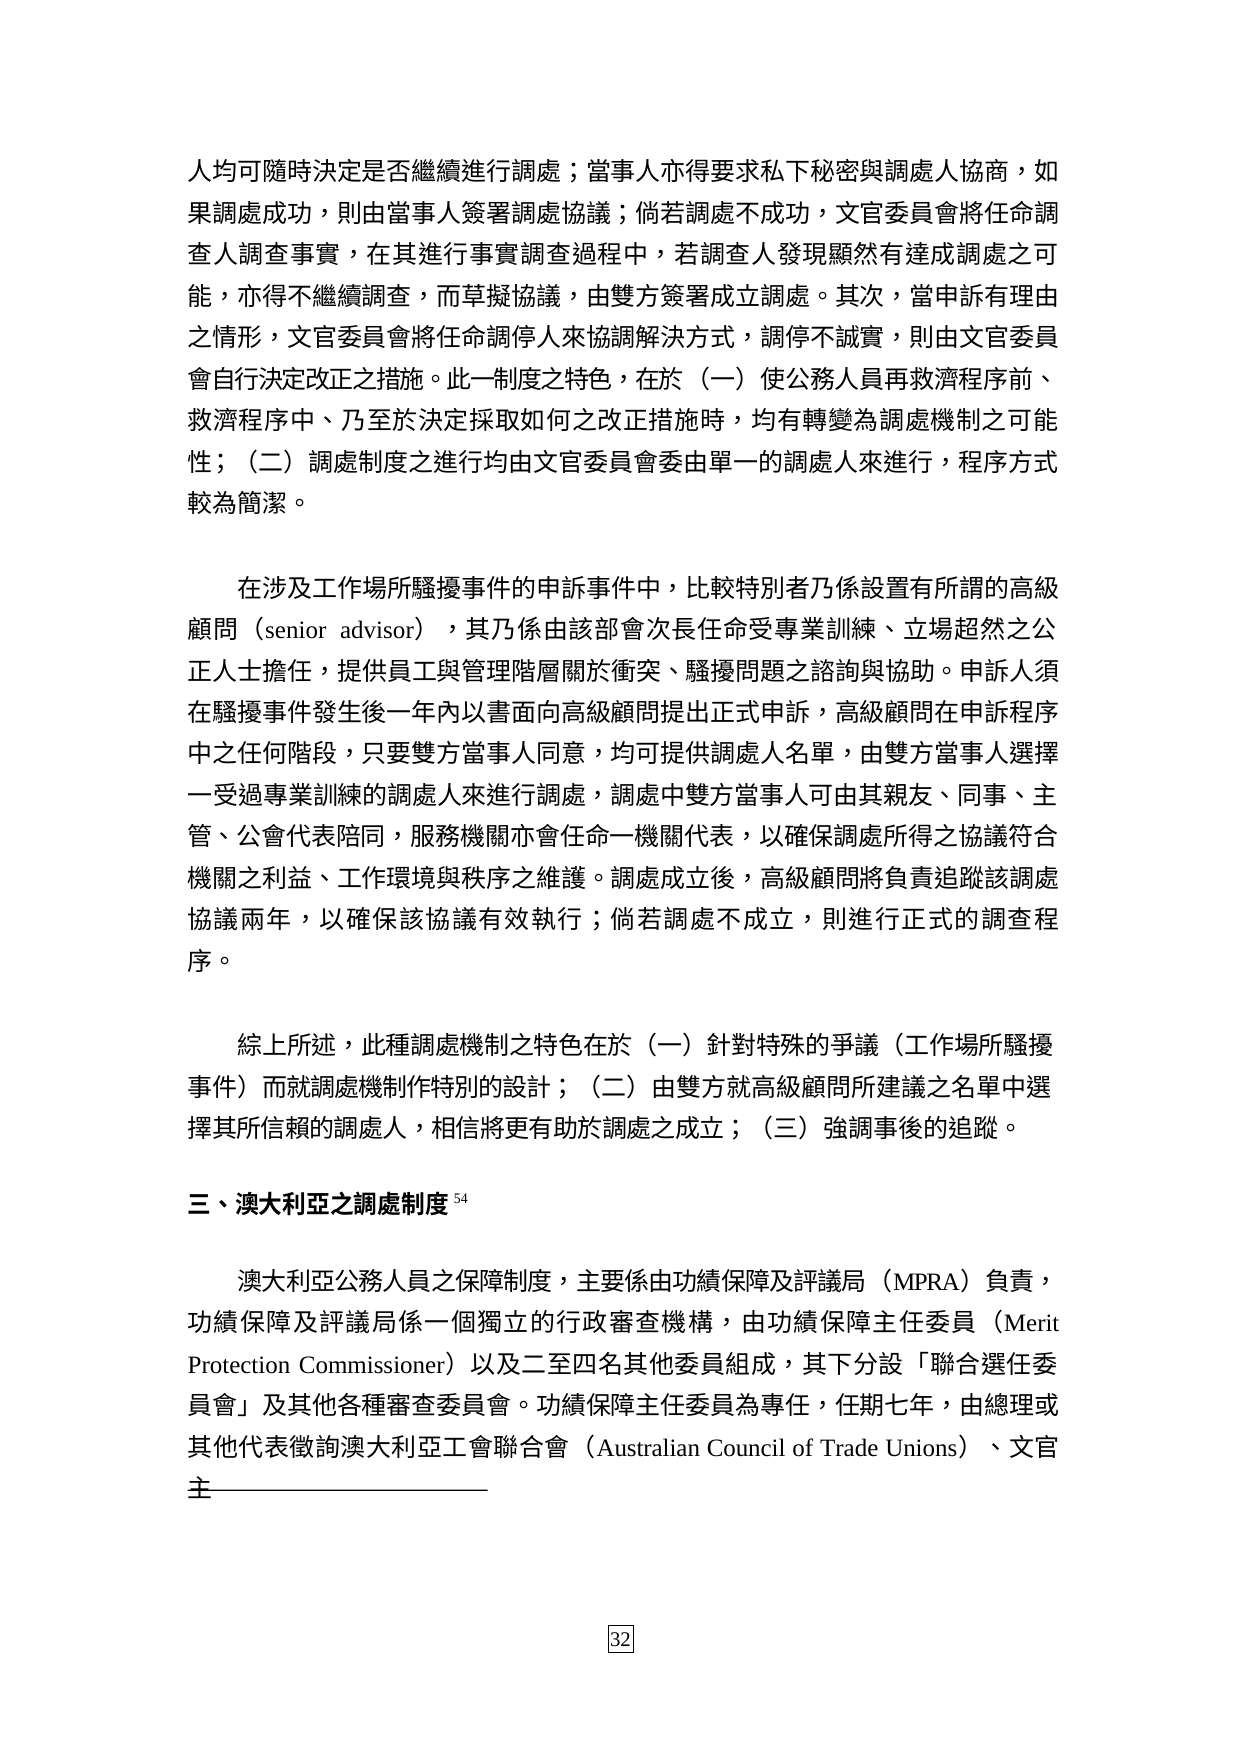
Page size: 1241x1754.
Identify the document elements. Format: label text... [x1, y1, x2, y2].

subtitle 三、澳大利亞之調處制度54 [187, 1187, 1148, 1221]
text 澳大利亞公務人員之保障制度，主要係由功績保障及評議局（MPRA）負責， 功績保障及評議局係一個獨立的行政審查機構，由功績保障主任委員（Merit Protection Commissioner）以及二至四名其他委員組成，其下分設「聯合選任委員會」及其他各種審查委員會。功績保障主任委員為專任，任期七年，由總理或其他代表徵詢澳大利亞工會聯合會（Australian Council of Trade Unions）、文官主 [187, 1263, 1059, 1505]
text 人均可隨時決定是否繼續進行調處；當事人亦得要求私下秘密與調處人協商，如果調處成功，則由當事人簽署調處協議；倘若調處不成功，文官委員會將任命調查人調查事實，在其進行事實調查過程中，若調查人發現顯然有達成調處之可能，亦得不繼續調查，而草擬協議，由雙方簽署成立調處。其次，當申訴有理由之情形，文官委員會將任命調停人來協調解決方式，調停不誠實，則由文官委員會自行決定改正之措施。此一制度之特色，在於（一）使公務人員再救濟程序前、救濟程序中、乃至於決定採取如何之改正措施時，均有轉變為調處機制之可能性；（二）調處制度之進行均由文官委員會委由單一的調處人來進行，程序方式較為簡潔。 [187, 154, 1059, 520]
text 綜上所述，此種調處機制之特色在於（一）針對特殊的爭議（工作場所騷擾事件）而就調處機制作特別的設計；（二）由雙方就高級顧問所建議之名單中選擇其所信賴的調處人，相信將更有助於調處之成立；（三）強調事後的追蹤。 [187, 1028, 1053, 1145]
text 在涉及工作場所騷擾事件的申訴事件中，比較特別者乃係設置有所謂的高級顧問（senior advisor），其乃係由該部會次長任命受專業訓練、立場超然之公正人士擔任，提供員工與管理階層關於衝突、騷擾問題之諮詢與協助。申訴人須在騷擾事件發生後一年內以書面向高級顧問提出正式申訴，高級顧問在申訴程序中之任何階段，只要雙方當事人同意，均可提供調處人名單，由雙方當事人選擇一受過專業訓練的調處人來進行調處，調處中雙方當事人可由其親友、同事、主管、公會代表陪同，服務機關亦會任命一機關代表，以確保調處所得之協議符合機關之利益、工作環境與秩序之維護。調處成立後，高級顧問將負責追蹤該調處協議兩年，以確保該協議有效執行；倘若調處不成立，則進行正式的調查程序。 [187, 570, 1059, 977]
